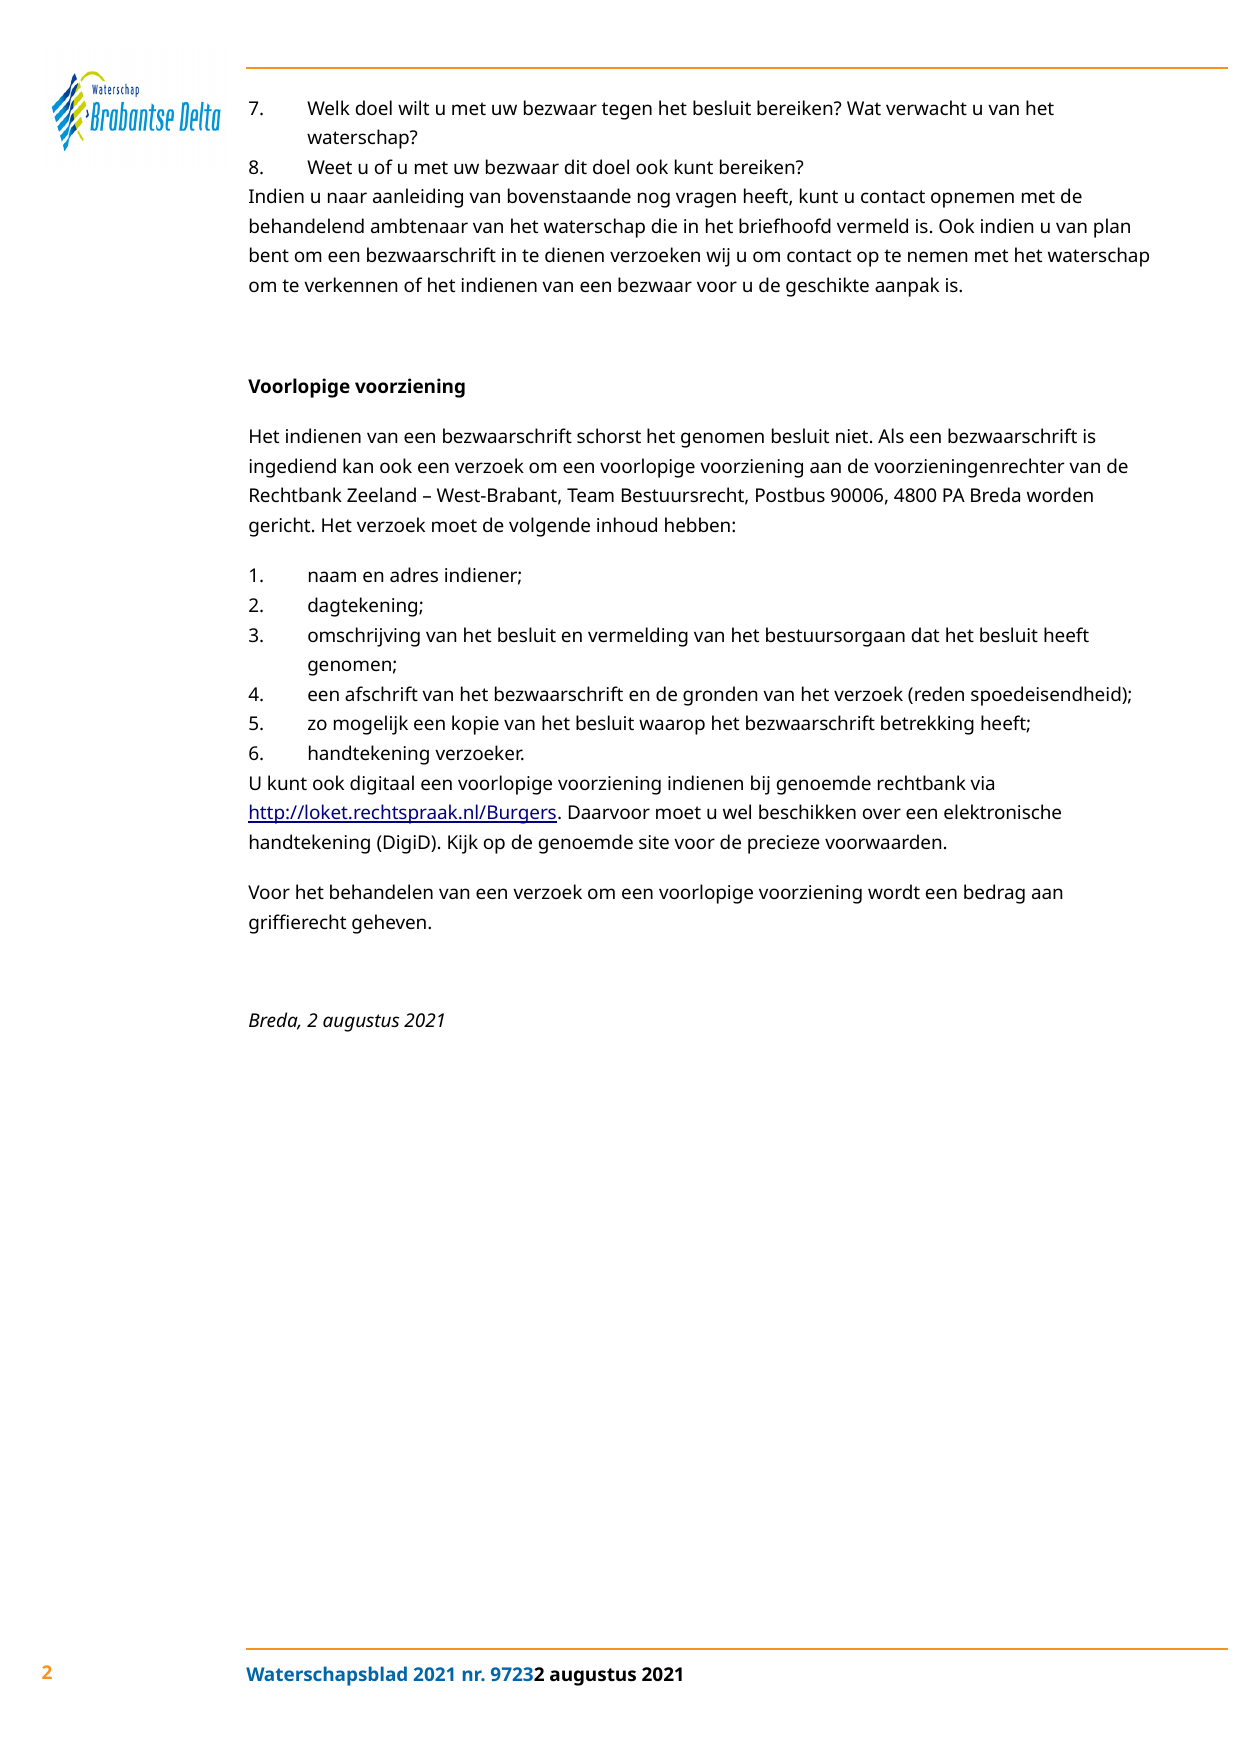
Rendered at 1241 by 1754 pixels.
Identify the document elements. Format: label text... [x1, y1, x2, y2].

picture [41, 47, 231, 172]
list omschrijving van het besluit en vermelding van het bestuursorgaan dat het besluit heeft genomen; [248, 622, 1152, 677]
list een afschrift van het bezwaarschrift en de gronden van het verzoek (reden spoedeisendheid); [248, 681, 1152, 707]
text Voorlopige voorziening [248, 373, 1152, 399]
list handtekening verzoeker. [248, 740, 1152, 766]
text Indien u naar aanleiding van bovenstaande nog vragen heeft, kunt u contact opnemen met de behandelend ambtenaar van het waterschap die in het briefhoofd vermeld is. Ook indien u van plan bent om een bezwaarschrift in te dienen verzoeken wij u om contact op te nemen met het waterschap om te verkennen of het indienen van een bezwaar voor u de geschikte aanpak is. [248, 183, 1152, 298]
text Breda, 2 augustus 2021 [248, 1007, 1152, 1033]
list Welk doel wilt u met uw bezwaar tegen het besluit bereiken? Wat verwacht u van het waterschap? [248, 95, 1152, 150]
list dagtekening; [248, 592, 1152, 618]
text Voor het behandelen van een verzoek om een voorlopige voorziening wordt een bedrag aan griffierecht geheven. [248, 879, 1152, 935]
list Weet u of u met uw bezwaar dit doel ook kunt bereiken? [248, 154, 1152, 180]
list naam en adres indiener; [248, 563, 1152, 588]
text Het indienen van een bezwaarschrift schorst het genomen besluit niet. Als een bezwaarschrift is ingediend kan ook een verzoek om een voorlopige voorziening aan de voorzieningenrechter van de Rechtbank Zeeland – West-Brabant, Team Bestuursrecht, Postbus 90006, 4800 PA Breda worden gericht. Het verzoek moet de volgende inhoud hebben: [248, 423, 1152, 538]
list zo mogelijk een kopie van het besluit waarop het bezwaarschrift betrekking heeft; [248, 711, 1152, 736]
text U kunt ook digitaal een voorlopige voorziening indienen bij genoemde rechtbank via http://loket.rechtspraak.nl/Burgers. Daarvoor moet u wel beschikken over een elektronische handtekening (DigiD). Kijk op de genoemde site voor de precieze voorwaarden. [248, 770, 1152, 855]
